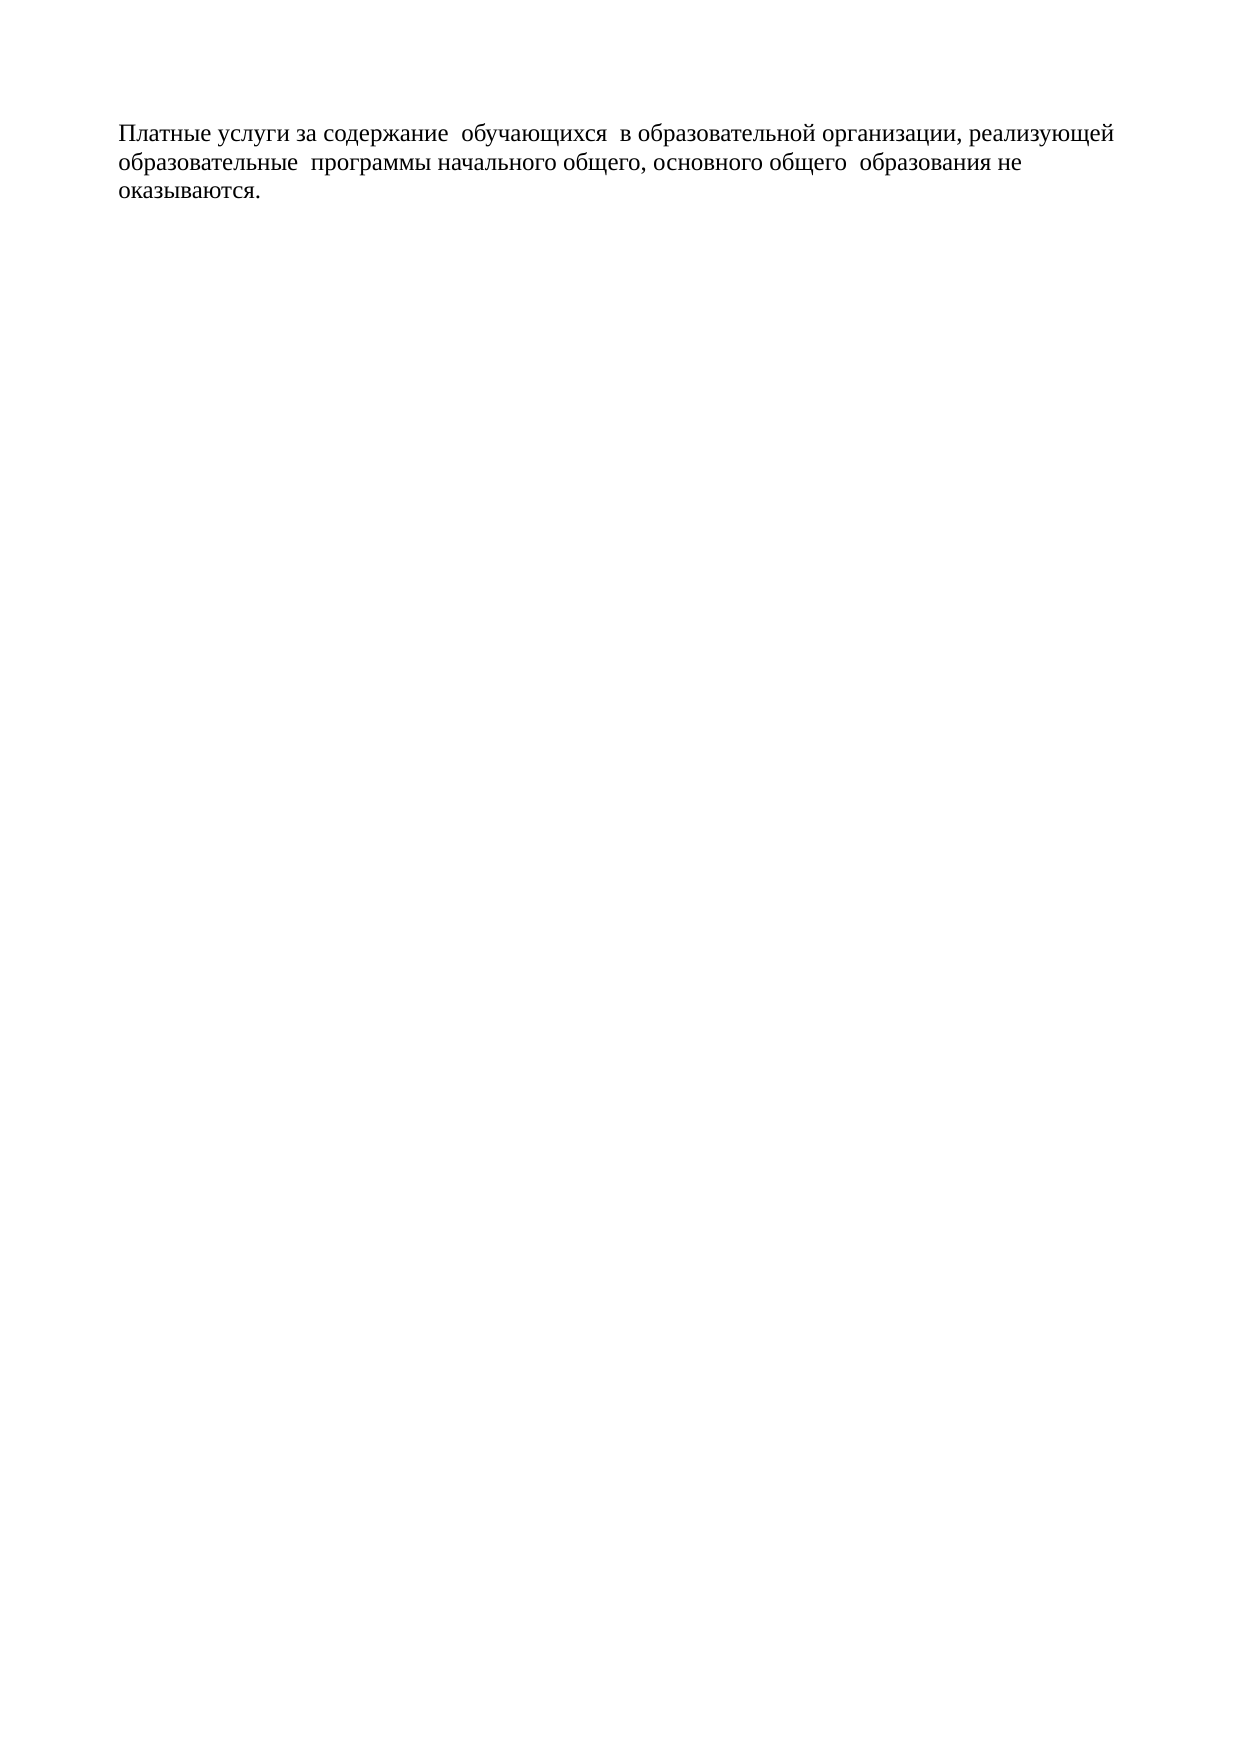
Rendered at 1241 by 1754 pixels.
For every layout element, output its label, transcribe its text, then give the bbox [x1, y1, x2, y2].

text Платные услуги за содержание обучающихся в образовательной организации, реализующей образовательные программы начального общего, основного общего образования не оказываются. [118, 118, 1122, 204]
